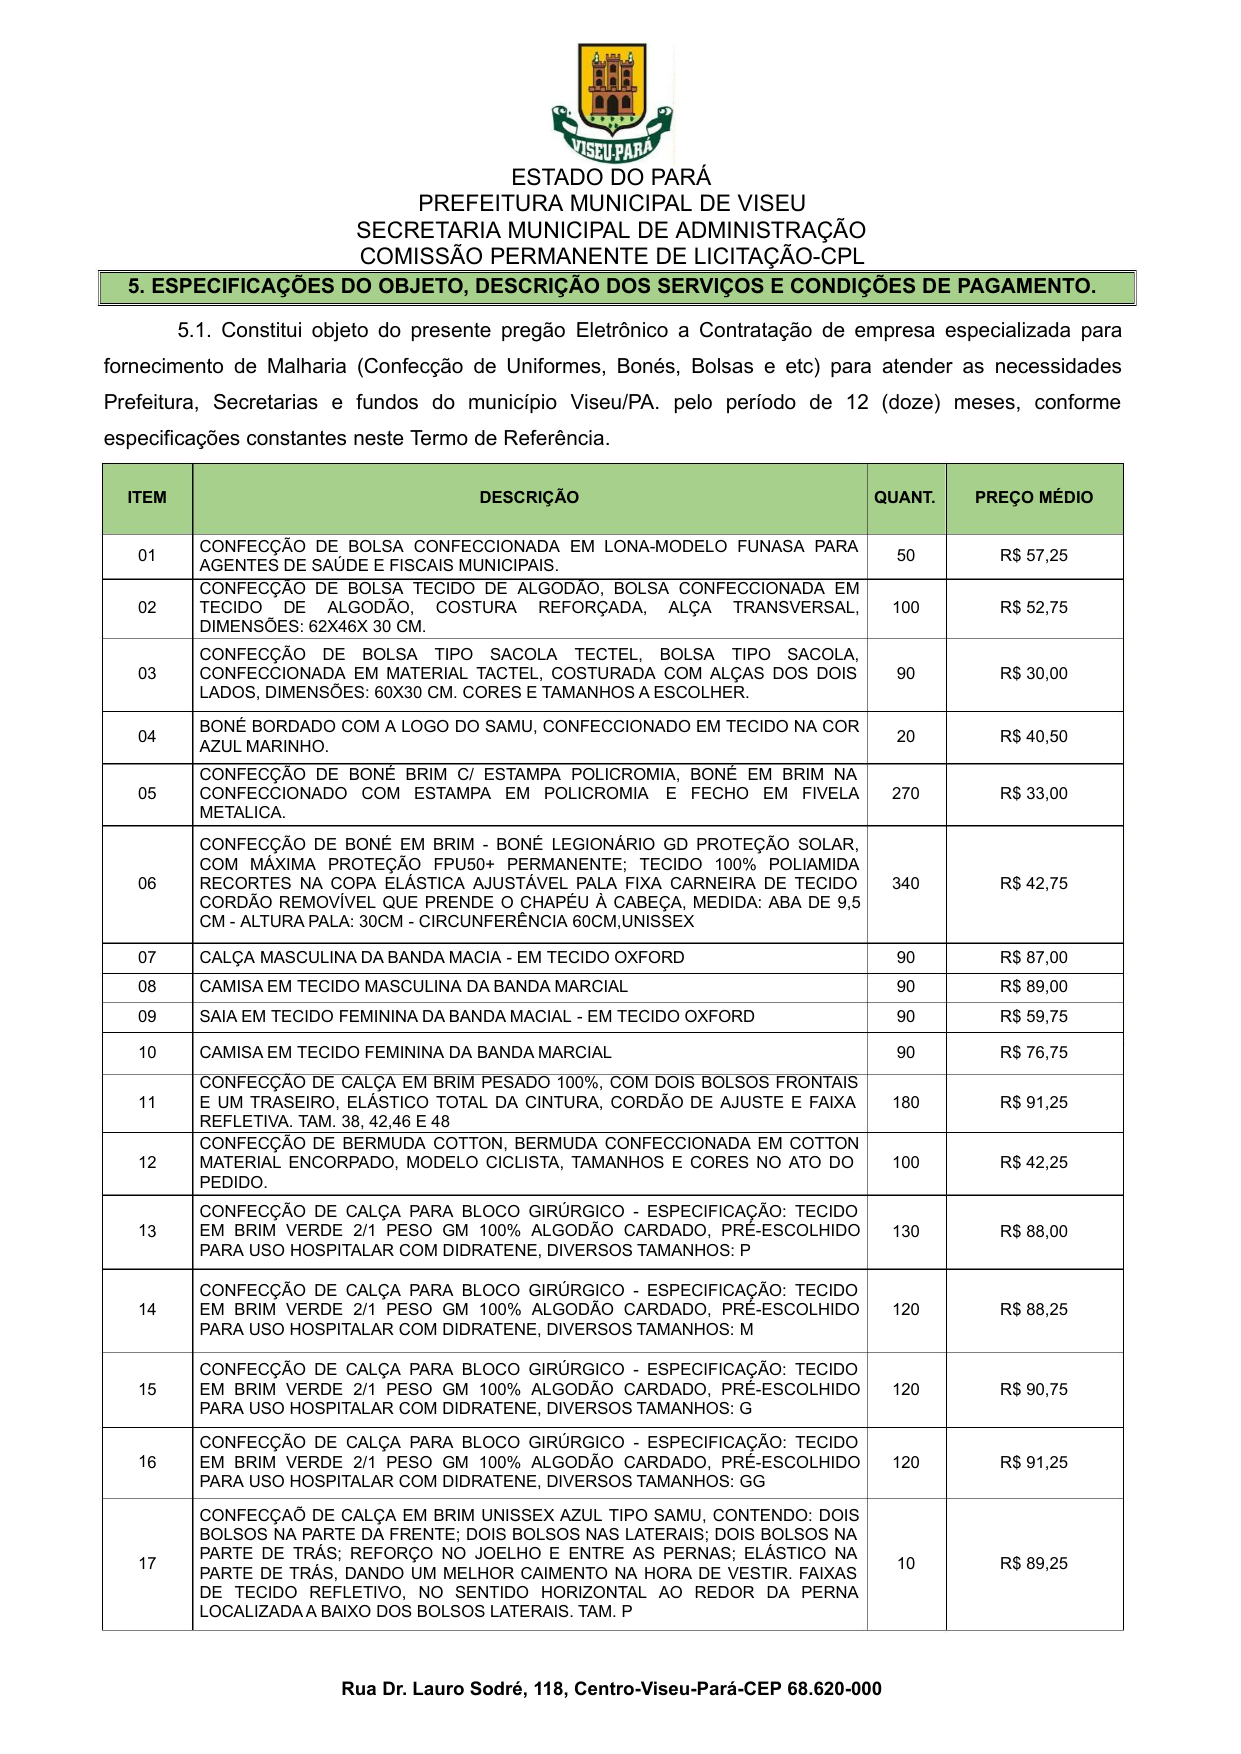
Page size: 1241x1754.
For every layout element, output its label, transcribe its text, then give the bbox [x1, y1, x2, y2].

text R$ 40,50 [1000, 728, 1093, 746]
text R$ 89,25 [1000, 1554, 1093, 1573]
text R$ 57,25 [1000, 547, 1093, 565]
text 90 [897, 664, 940, 683]
text ITEM [127, 488, 192, 507]
text PREÇO MÉDIO [975, 488, 1118, 507]
text 120 [892, 1380, 945, 1399]
text 14 [138, 1301, 181, 1319]
text LADOS, DIMENSÕES: 60X30 CM. CORES E TAMANHOS A ESCOLHER. [199, 684, 884, 703]
text PARA USO HOSPITALAR COM DIDRATENE, DIVERSOS TAMANHOS: GG [199, 1472, 884, 1491]
text 2 [147, 1154, 181, 1172]
text EM BRIM VERDE 2/1 PESO GM 100% ALGODÃO CARDADO, PRÉ-ESCOLHIDO [199, 1380, 884, 1399]
text 120 [892, 1453, 945, 1472]
text REFLETIVA. TAM. 38, 42,46 E 48 [199, 1112, 884, 1131]
text 90 [897, 978, 940, 997]
text PARA USO HOSPITALAR COM DIDRATENE, DIVERSOS TAMANHOS: P [199, 1241, 884, 1260]
text R$ 42,75 [1000, 874, 1093, 893]
text CONFECÇÃO DE CALÇA PARA BLOCO GIRÚRGICO - ESPECIFICAÇÃO: TECIDO [199, 1434, 884, 1452]
text R$ 30,00 [1000, 664, 1093, 683]
text BONÉ BORDADO COM A LOGO DO SAMU, CONFECCIONADO EM TECIDO NA COR [199, 718, 884, 737]
text CONFECÇÃO DE CALÇA PARA BLOCO GIRÚRGICO - ESPECIFICAÇÃO: TECIDO [199, 1281, 884, 1300]
text Rua Dr. Lauro Sodré, 118, Centro-Viseu-Pará-CEP 68.620-000 [341, 1679, 909, 1699]
text PARTE DE TRÁS; REFORÇO NO JOELHO E ENTRE AS PERNAS; ELÁSTICO NA [199, 1545, 884, 1563]
text 0 [138, 599, 172, 617]
text PARA USO HOSPITALAR COM DIDRATENE, DIVERSOS TAMANHOS: M [199, 1320, 884, 1339]
text CONFECÇÃO DE CALÇA PARA BLOCO GIRÚRGICO - ESPECIFICAÇÃO: TECIDO [199, 1361, 884, 1379]
text 06 [138, 874, 181, 893]
picture [99, 460, 1126, 1633]
text 1 [138, 1380, 147, 1399]
text CONFECÇÃO DE CALÇA PARA BLOCO GIRÚRGICO - ESPECIFICAÇÃO: TECIDO [199, 1203, 884, 1221]
text 1 [138, 1222, 172, 1241]
text 1 [138, 1453, 172, 1472]
text 100 [892, 599, 945, 617]
text 1 [172, 1093, 181, 1112]
text 340 [892, 874, 945, 893]
text CALÇA MASCULINA DA BANDA MACIA - EM TECIDO OXFORD [199, 948, 712, 967]
text PREFEITURA MUNICIPAL DE VISEU [418, 191, 894, 217]
text 20 [897, 728, 940, 746]
text COMISSÃO PERMANENTE DE LICITAÇÃO-CPL [359, 244, 894, 269]
text CONFECÇÃO DE BERMUDA COTTON, BERMUDA CONFECCIONADA EM COTTON [199, 1135, 884, 1153]
text R$ 88,25 [1000, 1301, 1093, 1319]
text 90 [897, 1007, 940, 1026]
text BOLSOS NA PARTE DA FRENTE; DOIS BOLSOS NAS LATERAIS; DOIS BOLSOS NA [199, 1526, 884, 1544]
text MATERIAL ENCORPADO, MODELO CICLISTA, TAMANHOS E CORES NO ATO DO [199, 1154, 884, 1172]
text PARTE DE TRÁS, DANDO UM MELHOR CAIMENTO NA HORA DE VESTIR. FAIXAS [199, 1564, 884, 1583]
text R$ 87,00 [1000, 948, 1093, 967]
text EM BRIM VERDE 2/1 PESO GM 100% ALGODÃO CARDADO, PRÉ-ESCOLHIDO [199, 1453, 884, 1472]
text 130 [892, 1222, 945, 1241]
text DIMENSÕES: 62X46X 30 CM. [199, 618, 884, 637]
text CONFECÇÃO DE BONÉ BRIM C/ ESTAMPA POLICROMIA, BONÉ EM BRIM NA [199, 766, 884, 784]
text R$ 59,75 [1000, 1007, 1093, 1026]
text 07 [138, 948, 181, 967]
text TECIDO DE ALGODÃO, COSTURA REFORÇADA, ALÇA TRANSVERSAL, [199, 598, 884, 617]
text CONFECÇÃO DE BOLSA TECIDO DE ALGODÃO, BOLSA CONFECCIONADA EM [199, 580, 884, 598]
text QUANT. [874, 488, 963, 507]
text 0 [138, 728, 147, 746]
text E UM TRASEIRO, ELÁSTICO TOTAL DA CINTURA, CORDÃO DE AJUSTE E FAIXA [199, 1093, 884, 1112]
text 09 [138, 1007, 181, 1026]
text 08 [138, 978, 181, 997]
text DESCRIÇÃO [479, 488, 605, 507]
text CM - ALTURA PALA: 30CM - CIRCUNFERÊNCIA 60CM,UNISSEX [199, 913, 884, 932]
text 4 [147, 728, 181, 746]
picture [95, 267, 1139, 308]
text 1 [147, 547, 181, 565]
text CAMISA EM TECIDO MASCULINA DA BANDA MARCIAL [199, 978, 712, 997]
text 2 [172, 599, 181, 617]
text fornecimento de Malharia (Confecção de Uniformes, Bonés, Bolsas e etc) para atender as necessidades [103, 355, 1147, 378]
text 10 [897, 1554, 940, 1573]
text 90 [897, 948, 940, 967]
text 5 [147, 1380, 181, 1399]
text E [666, 784, 691, 803]
text 1 [138, 1154, 147, 1172]
text AGENTES DE SAÚDE E FISCAIS MUNICIPAIS. [199, 556, 884, 575]
text AZUL MARINHO. [199, 737, 884, 756]
text 1 [138, 1043, 147, 1062]
text R$ 52,75 [1000, 599, 1093, 617]
text PEDIDO. [199, 1173, 884, 1192]
picture [549, 41, 676, 165]
text LOCALIZADA A BAIXO DOS BOLSOS LATERAIS. TAM. P [199, 1602, 884, 1621]
text R$ 42,25 [1000, 1154, 1093, 1172]
text CONFECÇÃO DE CALÇA EM BRIM PESADO 100%, COM DOIS BOLSOS FRONTAIS [199, 1074, 884, 1093]
text 0 [147, 1043, 181, 1062]
text EM BRIM VERDE 2/1 PESO GM 100% ALGODÃO CARDADO, PRÉ-ESCOLHIDO [199, 1301, 884, 1319]
text CONFECCIONADO COM ESTAMPA EM POLICROMIA [199, 784, 666, 803]
text 270 [892, 784, 945, 803]
text 3 [172, 1222, 181, 1241]
text SAIA EM TECIDO FEMININA DA BANDA MACIAL - EM TECIDO OXFORD [199, 1007, 783, 1026]
text R$ 89,00 [1000, 978, 1093, 997]
text 50 [897, 547, 940, 565]
text R$ 33,00 [1000, 785, 1093, 803]
text PARA USO HOSPITALAR COM DIDRATENE, DIVERSOS TAMANHOS: G [199, 1399, 884, 1418]
text EM BRIM VERDE 2/1 PESO GM 100% ALGODÃO CARDADO, PRÉ-ESCOLHIDO [199, 1222, 884, 1241]
text 5.1. Constitui objeto do presente pregão Eletrônico a Contratação de empresa especializada para [177, 319, 1147, 342]
text 0 [138, 547, 147, 565]
text CONFECÇÃO DE BONÉ EM BRIM - BONÉ LEGIONÁRIO GD PROTEÇÃO SOLAR, [199, 836, 884, 854]
text R$ 88,00 [1000, 1222, 1093, 1241]
text 100 [892, 1154, 945, 1172]
text METALICA. [199, 804, 676, 823]
text 5. ESPECIFICAÇÕES DO OBJETO, DESCRIÇÃO DOS SERVIÇOS E CONDIÇÕES DE PAGAMENTO. [128, 275, 1122, 299]
text 03 [138, 664, 181, 683]
text 180 [892, 1093, 945, 1112]
text R$ 91,25 [1000, 1093, 1093, 1112]
text 6 [172, 1453, 181, 1472]
text FECHO EM FIVELA [691, 784, 884, 803]
text 17 [138, 1554, 181, 1573]
text ESTADO DO PARÁ [511, 165, 894, 190]
text CORDÃO REMOVÍVEL QUE PRENDE O CHAPÉU À CABEÇA, MEDIDA: ABA DE 9,5 [199, 893, 884, 912]
text CONFECÇÃO DE BOLSA TIPO SACOLA TECTEL, BOLSA TIPO SACOLA, [199, 646, 884, 664]
text COM MÁXIMA PROTEÇÃO FPU50+ PERMANENTE; TECIDO 100% POLIAMIDA [199, 855, 884, 874]
text 1 [138, 1093, 172, 1112]
text R$ 76,75 [1000, 1043, 1093, 1062]
text Prefeitura, Secretarias e fundos do município Viseu/PA. pelo período de 12 (doze) meses, conforme [103, 391, 1147, 414]
text especificações constantes neste Termo de Referência. [103, 427, 1147, 450]
text R$ 90,75 [1000, 1380, 1093, 1399]
text 5 [172, 785, 181, 803]
text 0 [138, 784, 172, 803]
text CAMISA EM TECIDO FEMININA DA BANDA MARCIAL [199, 1043, 638, 1062]
text DE TECIDO REFLETIVO, NO SENTIDO HORIZONTAL AO REDOR DA PERNA [199, 1583, 884, 1602]
text SECRETARIA MUNICIPAL DE ADMINISTRAÇÃO [356, 217, 894, 243]
text R$ 91,25 [1000, 1453, 1093, 1472]
text CONFECCIONADA EM MATERIAL TACTEL, COSTURADA COM ALÇAS DOS DOIS [199, 665, 884, 683]
text CONFECÇÃO DE BOLSA CONFECCIONADA EM LONA-MODELO FUNASA PARA [199, 537, 884, 556]
text 120 [892, 1301, 945, 1319]
text CONFECÇAÕ DE CALÇA EM BRIM UNISSEX AZUL TIPO SAMU, CONTENDO: DOIS [199, 1506, 884, 1525]
text 90 [897, 1043, 940, 1062]
text RECORTES NA COPA ELÁSTICA AJUSTÁVEL PALA FIXA CARNEIRA DE TECIDO [199, 874, 884, 893]
